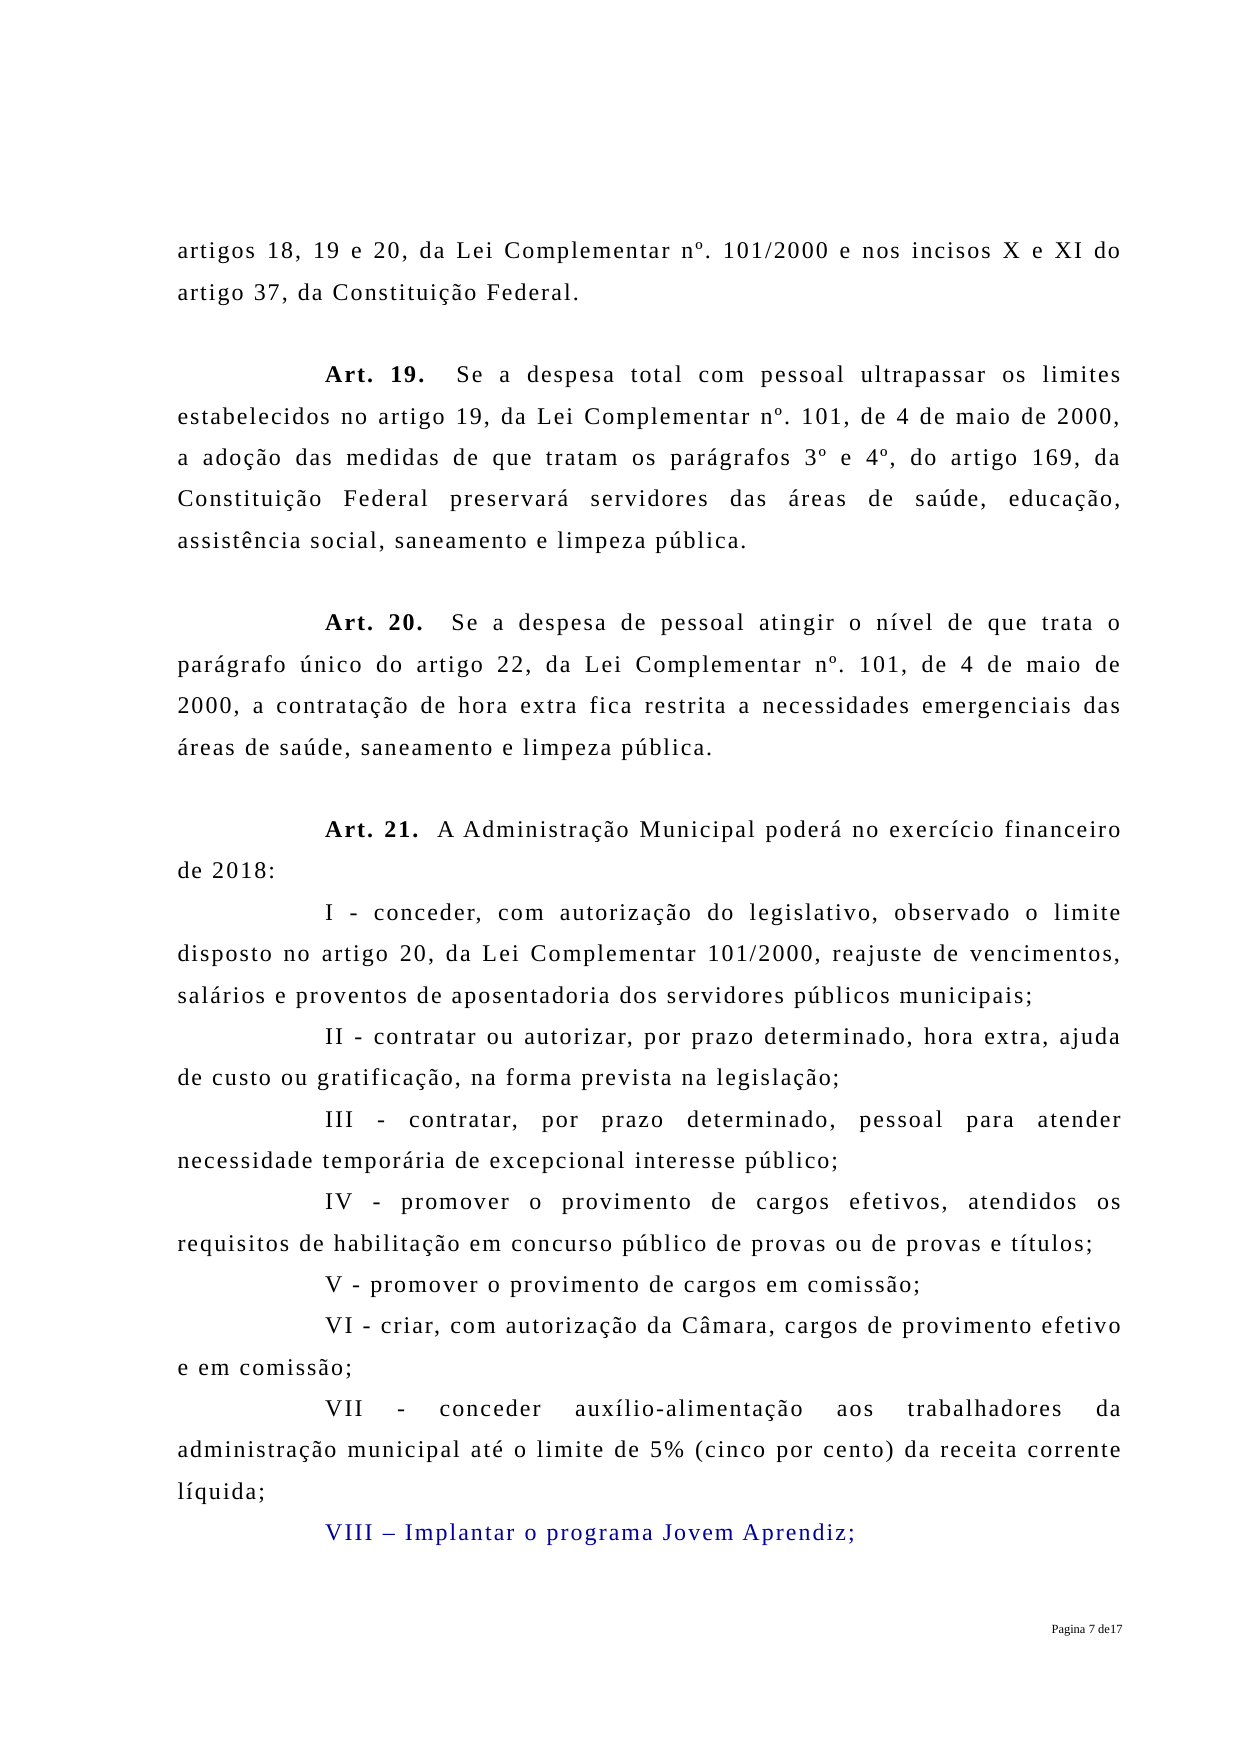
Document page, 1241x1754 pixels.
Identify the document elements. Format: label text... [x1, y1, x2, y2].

text III - contratar, por prazo determinado, pessoal para atender necessidade temporária de excepcional interesse público; [177, 1105, 1122, 1174]
text VIII – Implantar o programa Jovem Aprendiz; [177, 1518, 1122, 1546]
text VI - criar, com autorização da Câmara, cargos de provimento efetivo e em comissão; [177, 1311, 1122, 1380]
text Art. 20. Se a despesa de pessoal atingir o nível de que trata o parágrafo único do artigo 22, da Lei Complementar nº. 101, de 4 de maio de 2000, a contratação de hora extra fica restrita a necessidades emergenciais das áreas de saúde, saneamento e limpeza pública. [177, 608, 1122, 760]
text II - contratar ou autorizar, por prazo determinado, hora extra, ajuda de custo ou gratificação, na forma prevista na legislação; [177, 1022, 1122, 1091]
text Art. 21. A Administração Municipal poderá no exercício financeiro de 2018: [177, 815, 1122, 884]
text IV - promover o provimento de cargos efetivos, atendidos os requisitos de habilitação em concurso público de provas ou de provas e títulos; [177, 1187, 1122, 1256]
text I - conceder, com autorização do legislativo, observado o limite disposto no artigo 20, da Lei Complementar 101/2000, reajuste de vencimentos, salários e proventos de aposentadoria dos servidores públicos municipais; [177, 898, 1122, 1008]
text VII - conceder auxílio-alimentação aos trabalhadores da administração municipal até o limite de 5% (cinco por cento) da receita corrente líquida; [177, 1394, 1122, 1504]
text V - promover o provimento de cargos em comissão; [177, 1270, 1122, 1298]
text Art. 19. Se a despesa total com pessoal ultrapassar os limites estabelecidos no artigo 19, da Lei Complementar nº. 101, de 4 de maio de 2000, a adoção das medidas de que tratam os parágrafos 3º e 4º, do artigo 169, da Constituição Federal preservará servidores das áreas de saúde, educação, assistência social, saneamento e limpeza pública. [177, 360, 1122, 553]
text artigos 18, 19 e 20, da Lei Complementar nº. 101/2000 e nos incisos X e XI do artigo 37, da Constituição Federal. [177, 236, 1122, 305]
